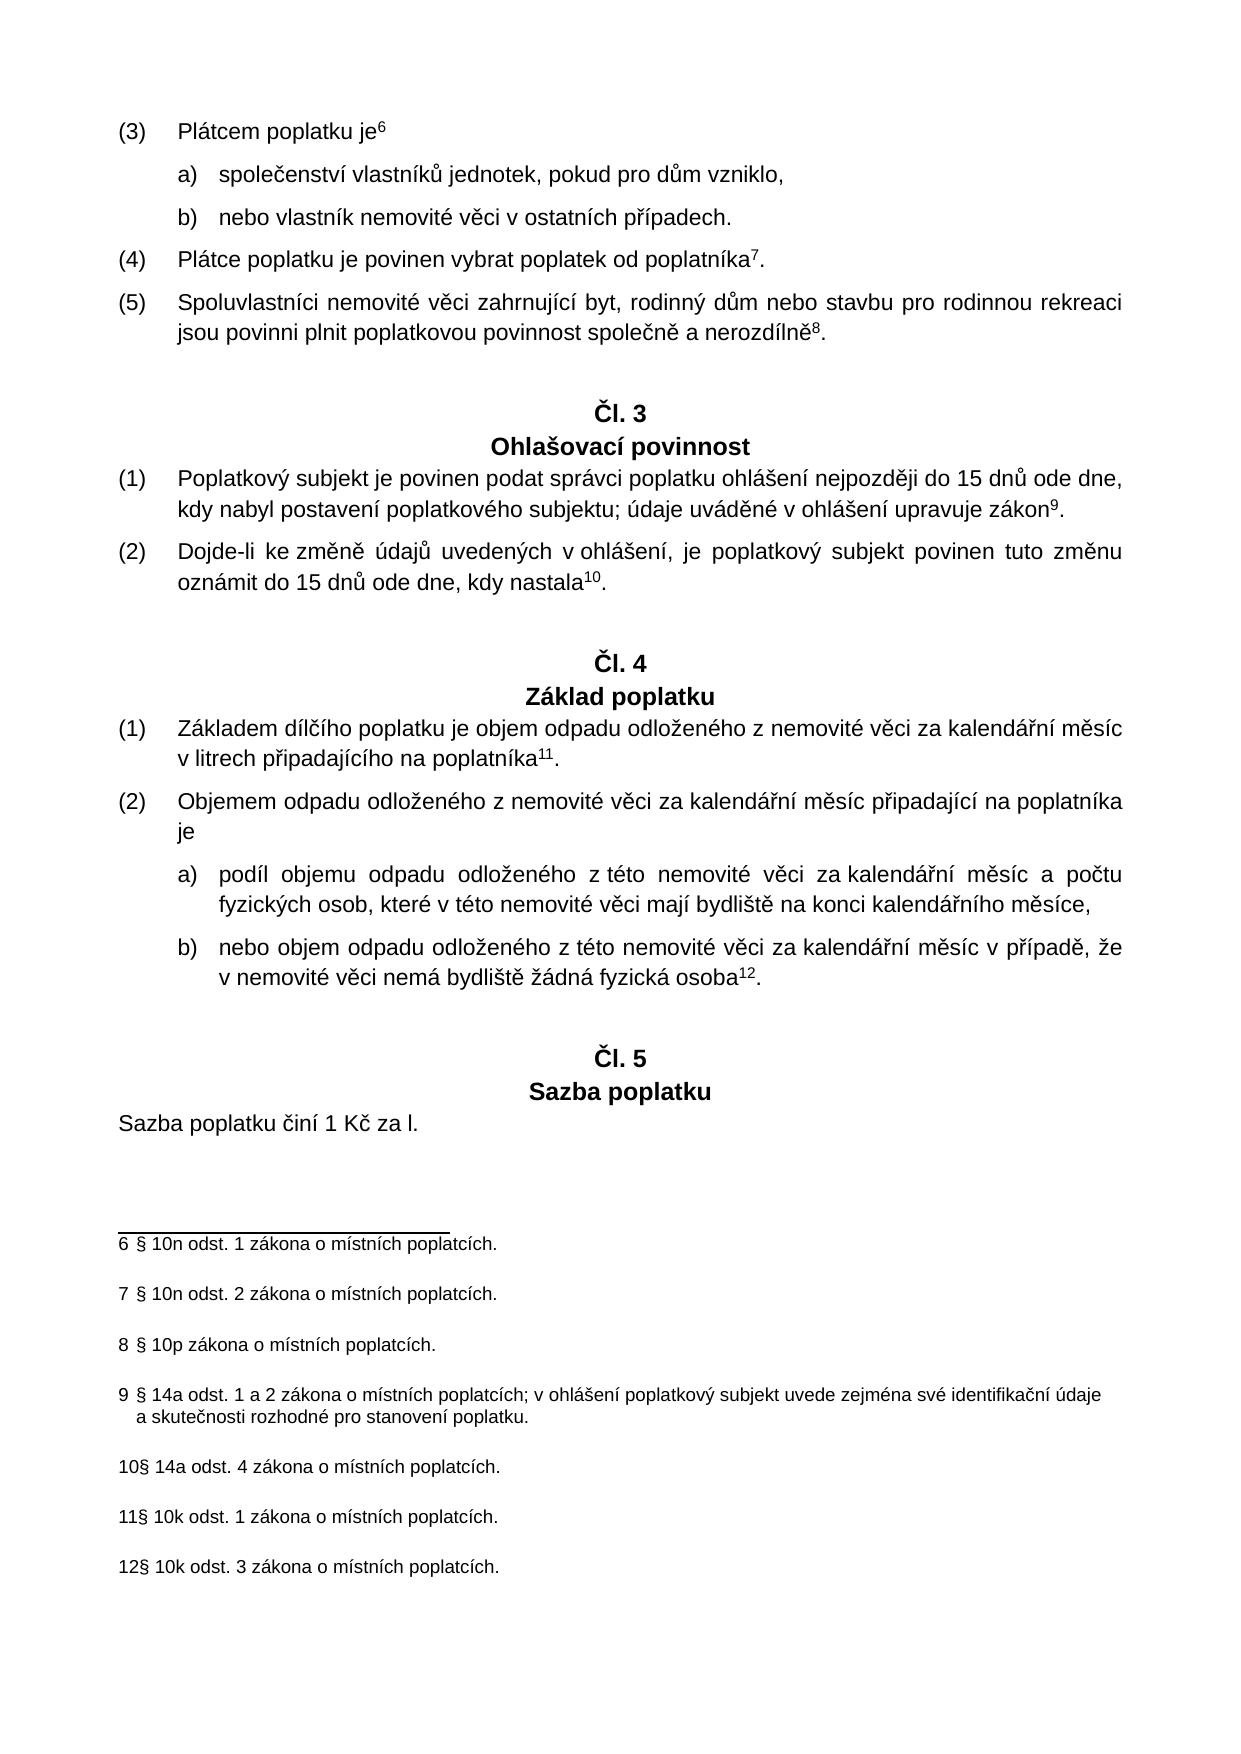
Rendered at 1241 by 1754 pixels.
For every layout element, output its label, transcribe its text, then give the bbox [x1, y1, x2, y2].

subtitle Čl. 4 Základ poplatku [118, 649, 1122, 711]
list § 14a odst. 1 a 2 zákona o místních poplatcích; v ohlášení poplatkový subjekt uvede zejména své identifikační údaje a skutečnosti rozhodné pro stanovení poplatku. [118, 1384, 1122, 1427]
list Plátce poplatku je povinen vybrat poplatek od poplatníka. [118, 246, 1122, 273]
list § 14a odst. 4 zákona o místních poplatcích. [118, 1456, 1122, 1477]
list nebo vlastník nemovité věci v ostatních případech. [177, 203, 1122, 230]
text Sazba poplatku činí 1 Kč za l. [118, 1110, 1122, 1136]
list § 10k odst. 3 zákona o místních poplatcích. [118, 1556, 1122, 1578]
list nebo objem odpadu odloženého z této nemovité věci za kalendářní měsíc v případě, že v nemovité věci nemá bydliště žádná fyzická osoba. [177, 933, 1122, 990]
list Plátcem poplatku je [118, 118, 1122, 144]
list Dojde-li ke změně údajů uvedených v ohlášení, je poplatkový subjekt povinen tuto změnu oznámit do 15 dnů ode dne, kdy nastala. [118, 538, 1122, 595]
list Objemem odpadu odloženého z nemovité věci za kalendářní měsíc připadající na poplatníka je [118, 788, 1122, 844]
list § 10n odst. 2 zákona o místních poplatcích. [118, 1283, 1122, 1305]
list § 10p zákona o místních poplatcích. [118, 1333, 1122, 1355]
list Poplatkový subjekt je povinen podat správci poplatku ohlášení nejpozději do 15 dnů ode dne, kdy nabyl postavení poplatkového subjektu; údaje uváděné v ohlášení upravuje zákon. [118, 465, 1122, 522]
subtitle Čl. 3 Ohlašovací povinnost [118, 399, 1122, 461]
list Spoluvlastníci nemovité věci zahrnující byt, rodinný dům nebo stavbu pro rodinnou rekreaci jsou povinni plnit poplatkovou povinnost společně a nerozdílně. [118, 289, 1122, 346]
list Základem dílčího poplatku je objem odpadu odloženého z nemovité věci za kalendářní měsíc v litrech připadajícího na poplatníka. [118, 715, 1122, 771]
list podíl objemu odpadu odloženého z této nemovité věci za kalendářní měsíc a počtu fyzických osob, které v této nemovité věci mají bydliště na konci kalendářního měsíce, [177, 861, 1122, 917]
list § 10k odst. 1 zákona o místních poplatcích. [118, 1506, 1122, 1528]
list § 10n odst. 1 zákona o místních poplatcích. [118, 1233, 1122, 1254]
subtitle Čl. 5 Sazba poplatku [118, 1044, 1122, 1106]
list společenství vlastníků jednotek, pokud pro dům vzniklo, [177, 161, 1122, 187]
